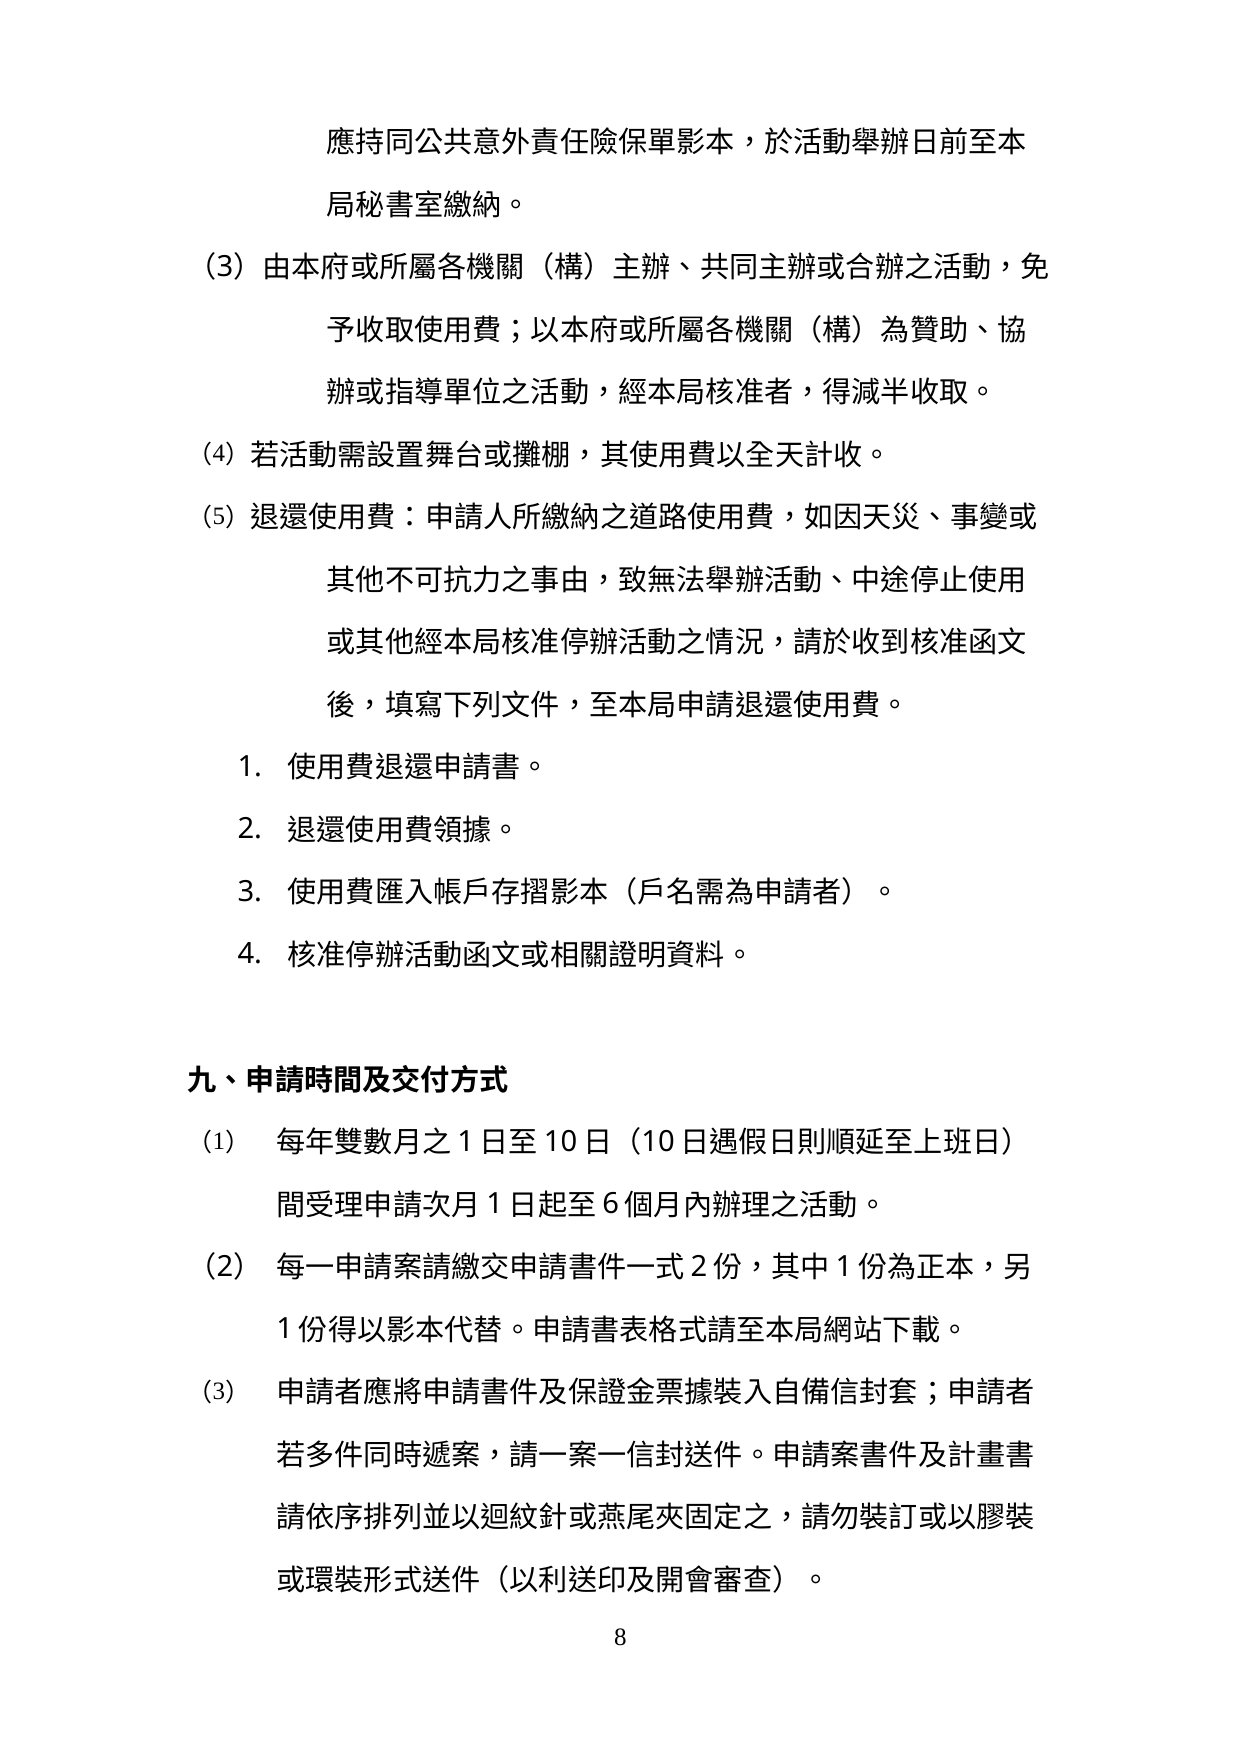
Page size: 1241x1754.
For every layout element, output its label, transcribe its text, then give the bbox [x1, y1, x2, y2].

list 使用費退還申請書。 [237, 723, 1053, 786]
list 退還使用費領據。 [237, 786, 1053, 848]
list 使用費匯入帳戶存摺影本（戶名需為申請者）。 [237, 848, 1053, 911]
list 退還使用費：申請人所繳納之道路使用費，如因天災、事變或其他不可抗力之事由，致無法舉辦活動、中途停止使用或其他經本局核准停辦活動之情況，請於收到核准函文後，填寫下列文件，至本局申請退還使用費。 [187, 473, 1053, 723]
list 申請案核准後，使用費請以電匯方式匯至本局道路使用費專戶（台北富邦銀行公庫處：臺北市政府文化局道路使用費：16153400462150），匯款證明應連同公共意外責任險保單影本，於活動舉辦前傳真至本局（傳真電話：2345-5828）。倘以郵政匯票、金融機構為發票人之票據繳納，應持同公共意外責任險保單影本，於活動舉辦日前至本局秘書室繳納。 [187, 98, 1053, 223]
list 若活動需設置舞台或攤棚，其使用費以全天計收。 [187, 411, 1053, 473]
text 九、申請時間及交付方式 [187, 1036, 1053, 1098]
list 申請者應將申請書件及保證金票據裝入自備信封套；申請者若多件同時遞案，請一案一信封送件。申請案書件及計畫書請依序排列並以迴紋針或燕尾夾固定之，請勿裝訂或以膠裝或環裝形式送件（以利送印及開會審查）。 [187, 1348, 1053, 1598]
list 由本府或所屬各機關（構）主辦、共同主辦或合辦之活動，免予收取使用費；以本府或所屬各機關（構）為贊助、協辦或指導單位之活動，經本局核准者，得減半收取。 [187, 223, 1053, 411]
list 每一申請案請繳交申請書件一式2份，其中1份為正本，另1份得以影本代替。申請書表格式請至本局網站下載。 [187, 1223, 1053, 1348]
list 核准停辦活動函文或相關證明資料。 [237, 911, 1053, 973]
list 每年雙數月之1日至10日（10日遇假日則順延至上班日）間受理申請次月1日起至6個月內辦理之活動。 [187, 1098, 1053, 1223]
